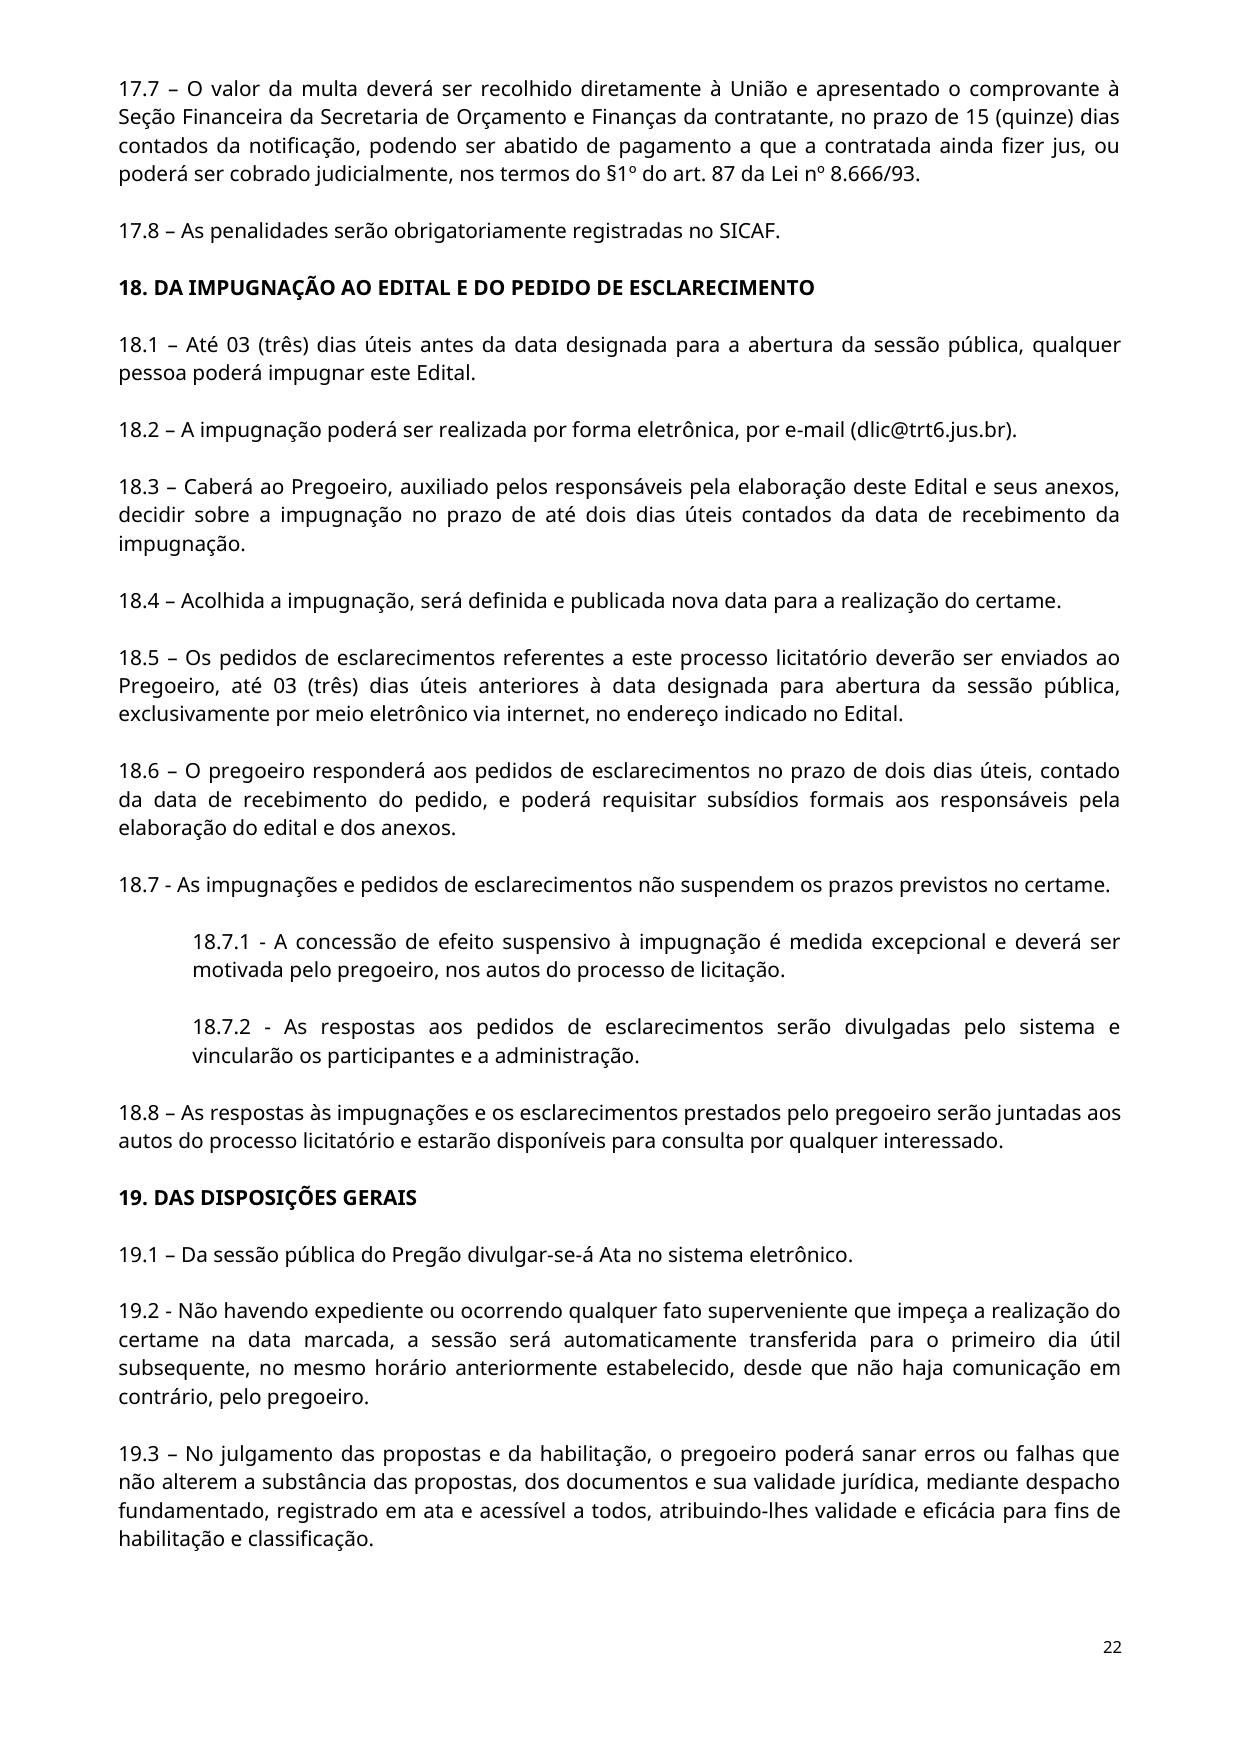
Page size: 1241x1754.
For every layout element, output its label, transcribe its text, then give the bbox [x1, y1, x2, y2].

text 18.2 – A impugnação poderá ser realizada por forma eletrônica, por e-mail (dlic@trt6.jus.br). [118, 415, 1122, 443]
text 17.7 – O valor da multa deverá ser recolhido diretamente à União e apresentado o comprovante à Seção Financeira da Secretaria de Orçamento e Finanças da contratante, no prazo de 15 (quinze) dias contados da notificação, podendo ser abatido de pagamento a que a contratada ainda fizer jus, ou poderá ser cobrado judicialmente, nos termos do §1º do art. 87 da Lei nº 8.666/93. [118, 74, 1122, 188]
text 18.3 – Caberá ao Pregoeiro, auxiliado pelos responsáveis pela elaboração deste Edital e seus anexos, decidir sobre a impugnação no prazo de até dois dias úteis contados da data de recebimento da impugnação. [118, 472, 1122, 557]
text 18.7.2 - As respostas aos pedidos de esclarecimentos serão divulgadas pelo sistema e vincularão os participantes e a administração. [192, 1012, 1122, 1069]
text 18. DA IMPUGNAÇÃO AO EDITAL E DO PEDIDO DE ESCLARECIMENTO [118, 273, 1122, 301]
text 17.8 – As penalidades serão obrigatoriamente registradas no SICAF. [118, 216, 1122, 244]
text 19. DAS DISPOSIÇÕES GERAIS [118, 1183, 1122, 1211]
text 18.4 – Acolhida a impugnação, será definida e publicada nova data para a realização do certame. [118, 586, 1122, 614]
text 18.5 – Os pedidos de esclarecimentos referentes a este processo licitatório deverão ser enviados ao Pregoeiro, até 03 (três) dias úteis anteriores à data designada para abertura da sessão pública, exclusivamente por meio eletrônico via internet, no endereço indicado no Edital. [118, 643, 1122, 728]
text 18.7 - As impugnações e pedidos de esclarecimentos não suspendem os prazos previstos no certame. [118, 870, 1122, 898]
text 18.8 – As respostas às impugnações e os esclarecimentos prestados pelo pregoeiro serão juntadas aos autos do processo licitatório e estarão disponíveis para consulta por qualquer interessado. [118, 1098, 1122, 1154]
text 18.7.1 - A concessão de efeito suspensivo à impugnação é medida excepcional e deverá ser motivada pelo pregoeiro, nos autos do processo de licitação. [192, 927, 1122, 984]
text 19.1 – Da sessão pública do Pregão divulgar-se-á Ata no sistema eletrônico. [118, 1240, 1122, 1268]
text 18.6 – O pregoeiro responderá aos pedidos de esclarecimentos no prazo de dois dias úteis, contado da data de recebimento do pedido, e poderá requisitar subsídios formais aos responsáveis pela elaboração do edital e dos anexos. [118, 756, 1122, 842]
text 18.1 – Até 03 (três) dias úteis antes da data designada para a abertura da sessão pública, qualquer pessoa poderá impugnar este Edital. [118, 330, 1122, 387]
text 19.2 - Não havendo expediente ou ocorrendo qualquer fato superveniente que impeça a realização do certame na data marcada, a sessão será automaticamente transferida para o primeiro dia útil subsequente, no mesmo horário anteriormente estabelecido, desde que não haja comunicação em contrário, pelo pregoeiro. [118, 1297, 1122, 1410]
text 19.3 – No julgamento das propostas e da habilitação, o pregoeiro poderá sanar erros ou falhas que não alterem a substância das propostas, dos documentos e sua validade jurídica, mediante despacho fundamentado, registrado em ata e acessível a todos, atribuindo-lhes validade e eficácia para fins de habilitação e classificação. [118, 1439, 1122, 1553]
